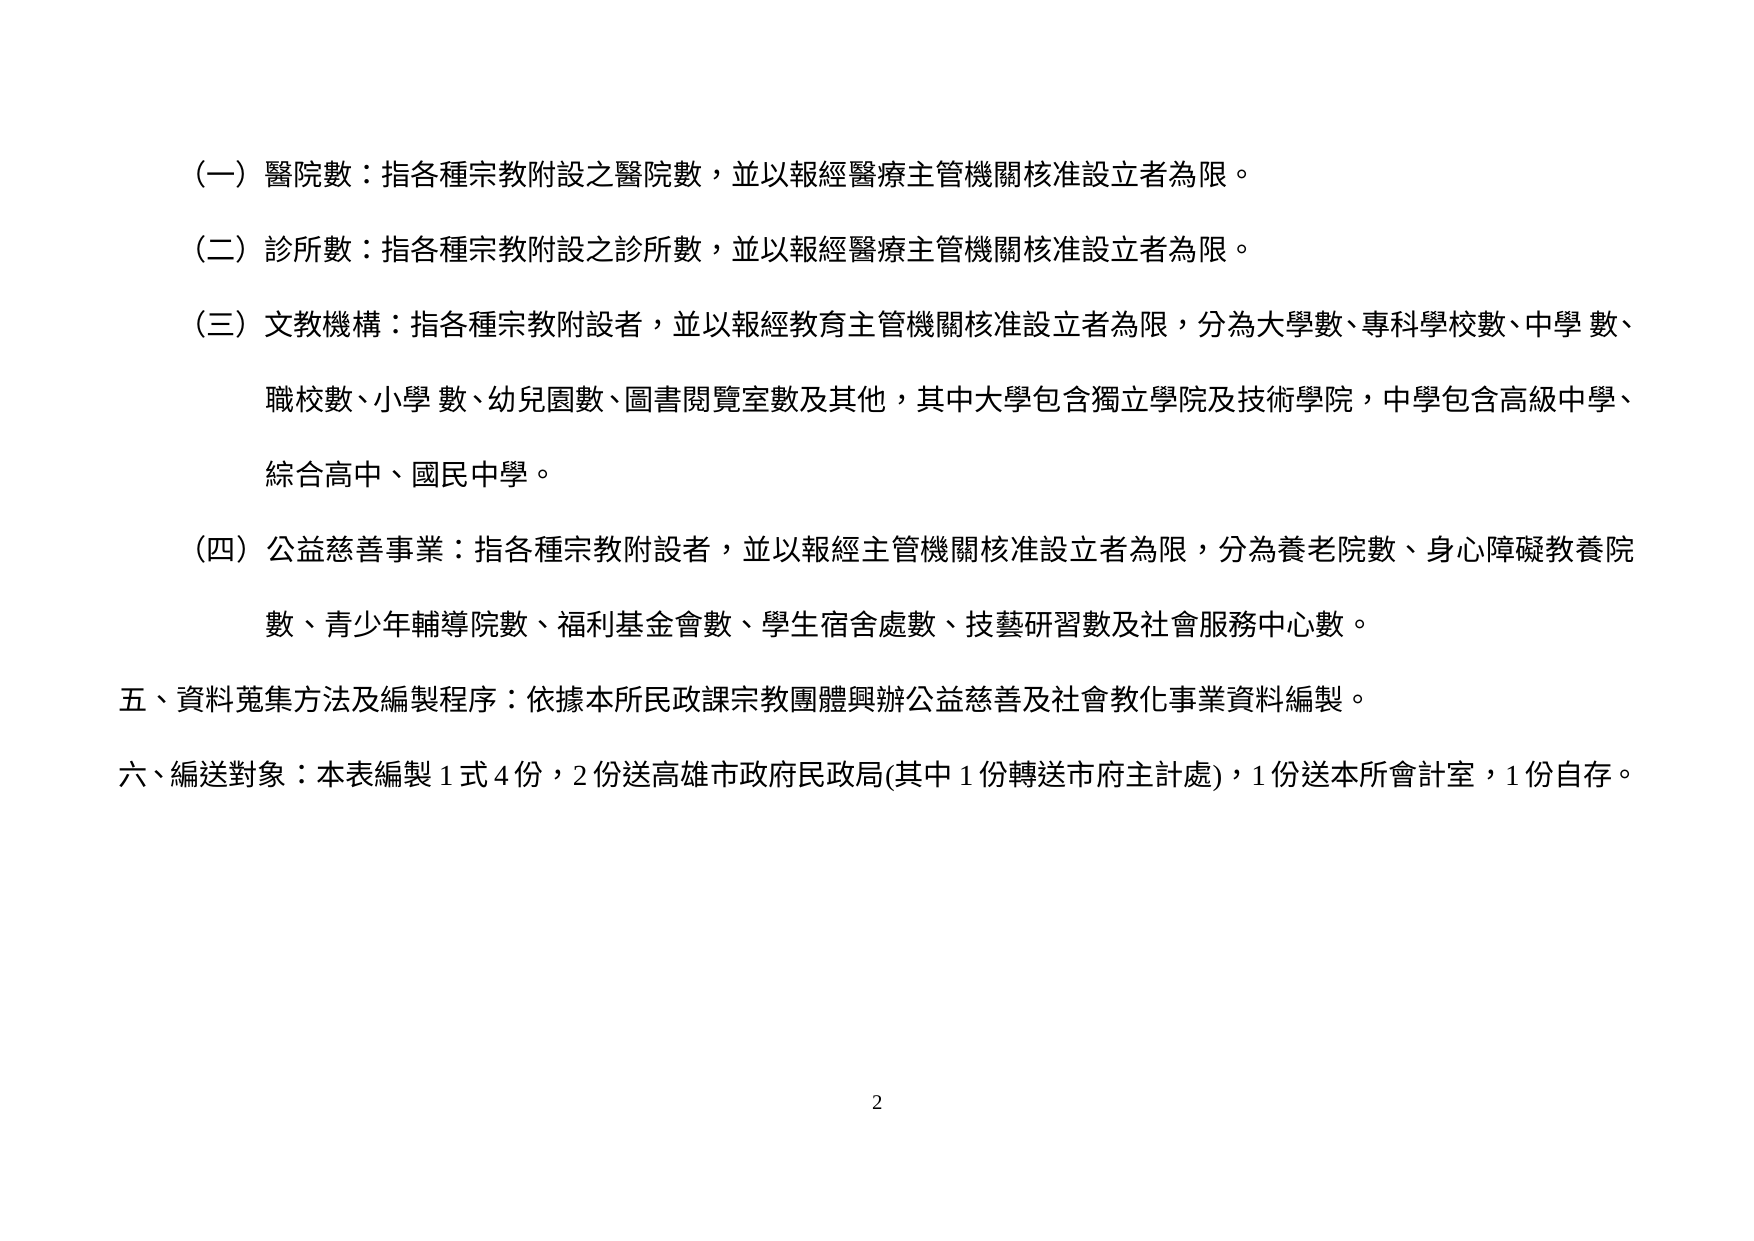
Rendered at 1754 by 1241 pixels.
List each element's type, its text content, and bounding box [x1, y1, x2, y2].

table_cell 六、編送對象：本表編製1式4份，2份送高雄市政府民政局(其中1份轉送市府主計處)，1份送本所會計室，1份自存。 [107, 736, 1647, 811]
table_cell （一）醫院數：指各種宗教附設之醫院數，並以報經醫療主管機關核准設立者為限。 [107, 136, 1647, 211]
table_cell 五、資料蒐集方法及編製程序：依據本所民政課宗教團體興辦公益慈善及社會教化事業資料編製。 [107, 661, 1647, 736]
table_cell （三）文教機構：指各種宗教附設者，並以報經教育主管機關核准設立者為限，分為大學數、專科學校數、中學 數、職校數、小學 數、幼兒園數、圖書閱覽室數及其他，其中大學包含獨立學院及技術學院，中學包含高級中學、綜合高中、國民中學。 （四）公益慈善事業：指各種宗教附設者，並以報經主管機關核准設立者為限，分為養老院數、身心障礙教養院數、青少年輔導院數、福利基金會數、學生宿舍處數、技藝研習數及社會服務中心數。 [107, 286, 1647, 661]
table_cell （二）診所數：指各種宗教附設之診所數，並以報經醫療主管機關核准設立者為限。 [107, 211, 1647, 286]
